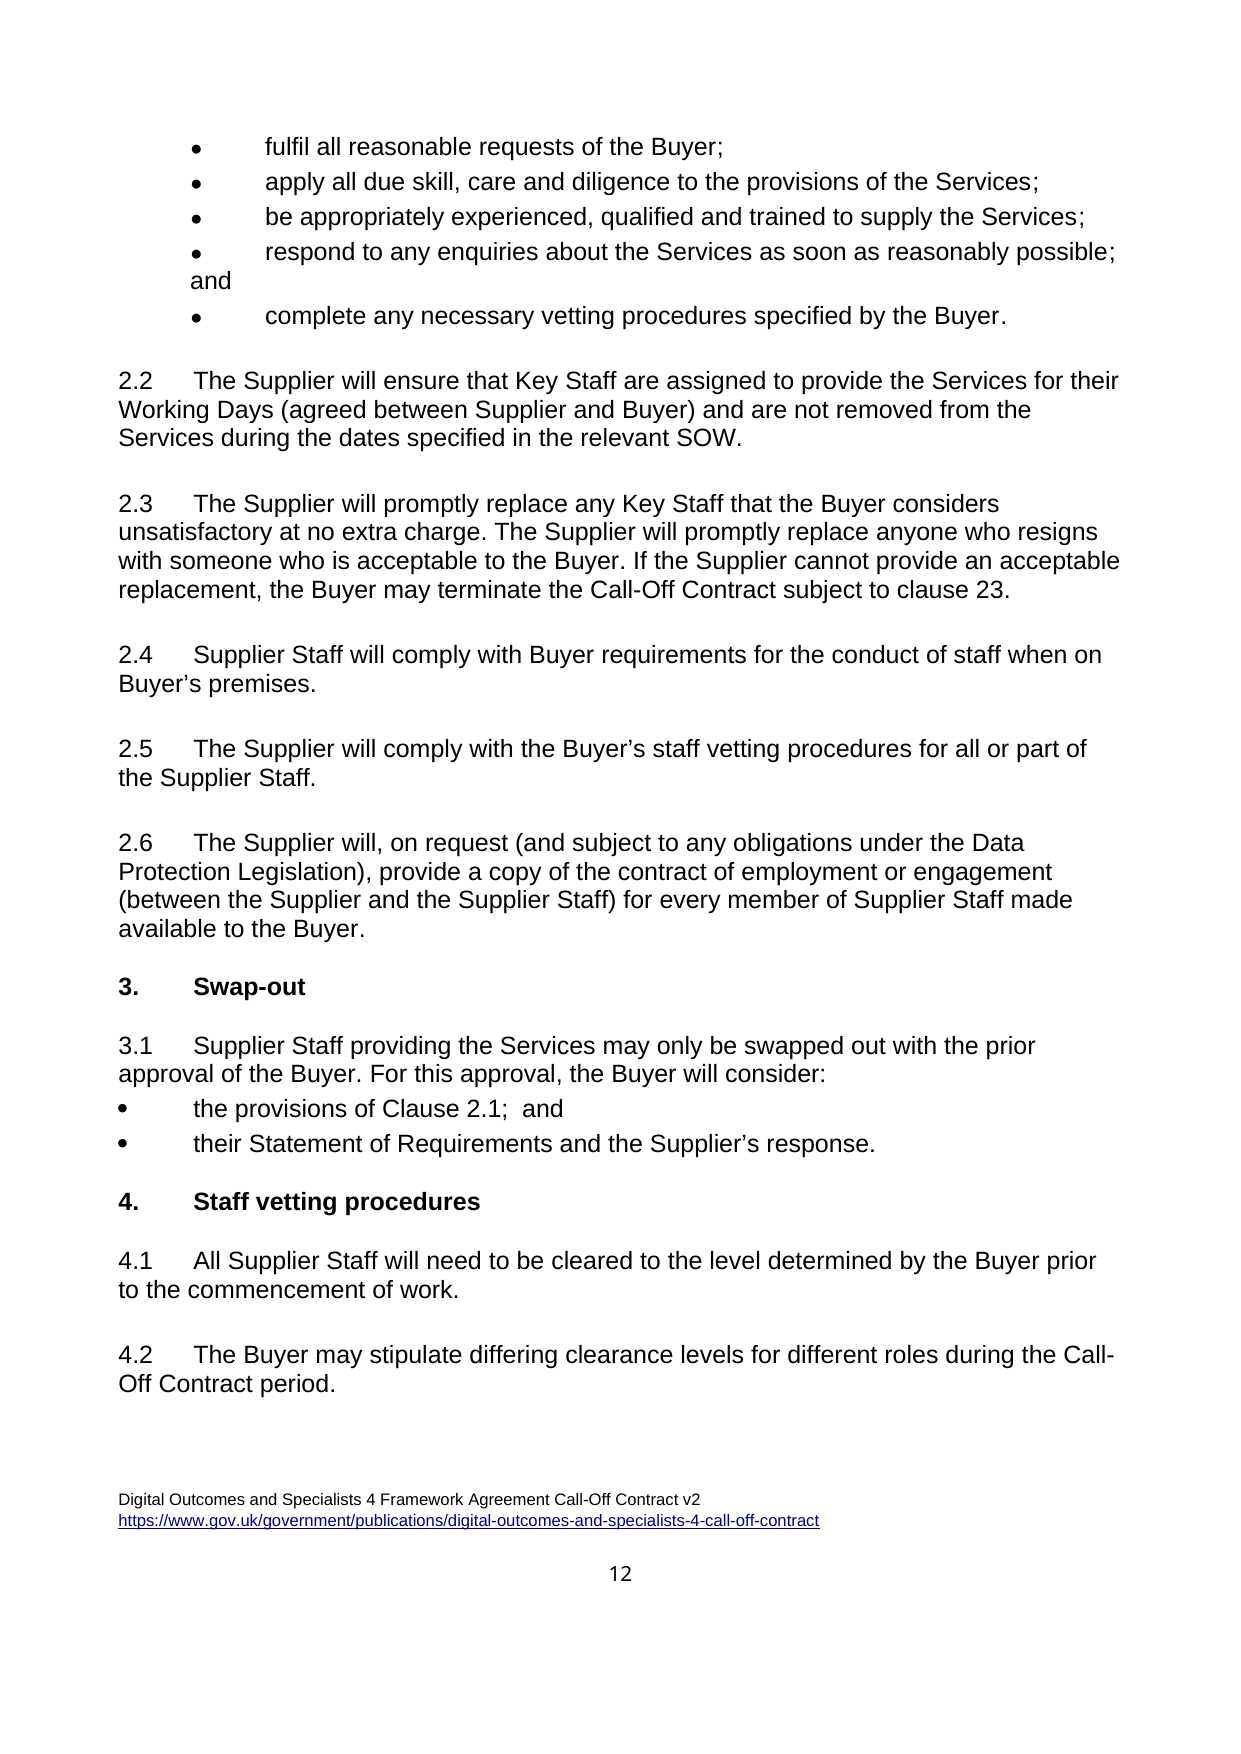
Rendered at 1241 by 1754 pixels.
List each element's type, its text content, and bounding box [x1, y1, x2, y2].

text 3.1 Supplier Staff providing the Services may only be swapped out with the prior approval of the Buyer. For this approval, the Buyer will consider: [118, 1031, 1125, 1088]
subtitle 4. Staff vetting procedures [118, 1187, 1122, 1216]
text 2.5 The Supplier will comply with the Buyer’s staff vetting procedures for all or part of the Supplier Staff. [118, 734, 1125, 791]
text 2.4 Supplier Staff will comply with Buyer requirements for the conduct of staff when on Buyer’s premises. [118, 640, 1125, 697]
list apply all due skill, care and diligence to the provisions of the Services; [190, 167, 1125, 196]
list be appropriately experienced, qualified and trained to supply the Services; [190, 202, 1125, 231]
text 2.2 The Supplier will ensure that Key Staff are assigned to provide the Services for their Working Days (agreed between Supplier and Buyer) and are not removed from the Services during the dates specified in the relevant SOW. [118, 366, 1125, 452]
list the provisions of Clause 2.1; and [118, 1094, 1125, 1123]
text 2.3 The Supplier will promptly replace any Key Staff that the Buyer considers unsatisfactory at no extra charge. The Supplier will promptly replace anyone who resigns with someone who is acceptable to the Buyer. If the Supplier cannot provide an acceptable replacement, the Buyer may terminate the Call-Off Contract subject to clause 23. [118, 488, 1125, 603]
list their Statement of Requirements and the Supplier’s response. [118, 1129, 1125, 1158]
list fulfil all reasonable requests of the Buyer; [190, 132, 1125, 161]
text 4.2 The Buyer may stipulate differing clearance levels for different roles during the Call-Off Contract period. [118, 1340, 1125, 1397]
subtitle 3. Swap-out [118, 972, 1125, 1000]
text 4.1 All Supplier Staff will need to be cleared to the level determined by the Buyer prior to the commencement of work. [118, 1246, 1125, 1303]
list complete any necessary vetting procedures specified by the Buyer. [190, 301, 1125, 329]
text 2.6 The Supplier will, on request (and subject to any obligations under the Data Protection Legislation), provide a copy of the contract of employment or engagement (between the Supplier and the Supplier Staff) for every member of Supplier Staff made available to the Buyer. [118, 828, 1125, 943]
list respond to any enquiries about the Services as soon as reasonably possible; and [190, 237, 1125, 294]
